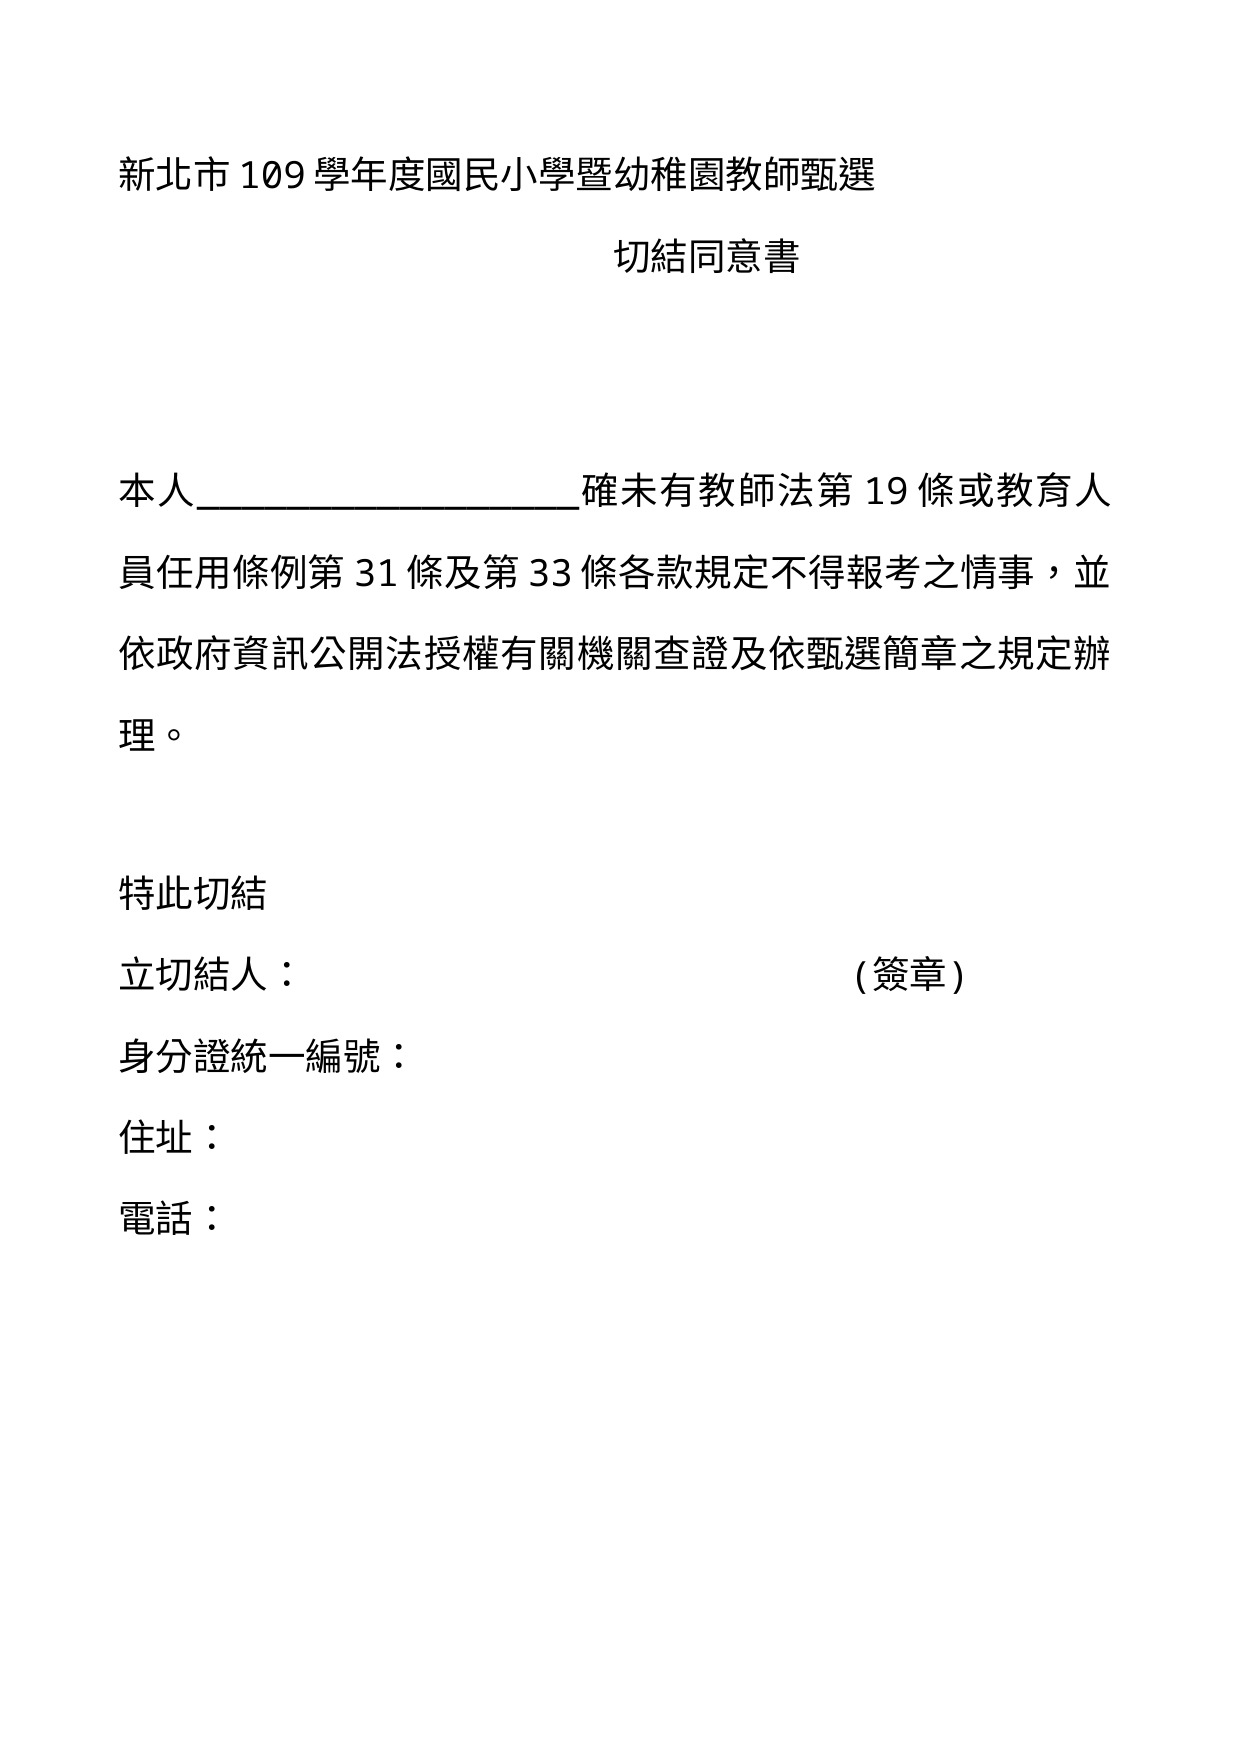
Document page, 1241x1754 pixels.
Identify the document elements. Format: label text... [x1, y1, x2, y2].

text 特此切結 [118, 863, 1112, 918]
text 身分證統一編號： [118, 1027, 1112, 1081]
text 電話： [118, 1189, 1112, 1243]
text 立切結人： (簽章) [118, 945, 1112, 999]
text 新北市109學年度國民小學暨幼稚園教師甄選 [118, 145, 1112, 199]
text 本人_________________確未有教師法第19條或教育人員任用條例第31條及第33條各款規定不得報考之情事，並依政府資訊公開法授權有關機關查證及依甄選簡章之規定辦理。 [118, 461, 1112, 760]
text 住址： [118, 1108, 1112, 1162]
text 切結同意書 [118, 226, 1112, 281]
